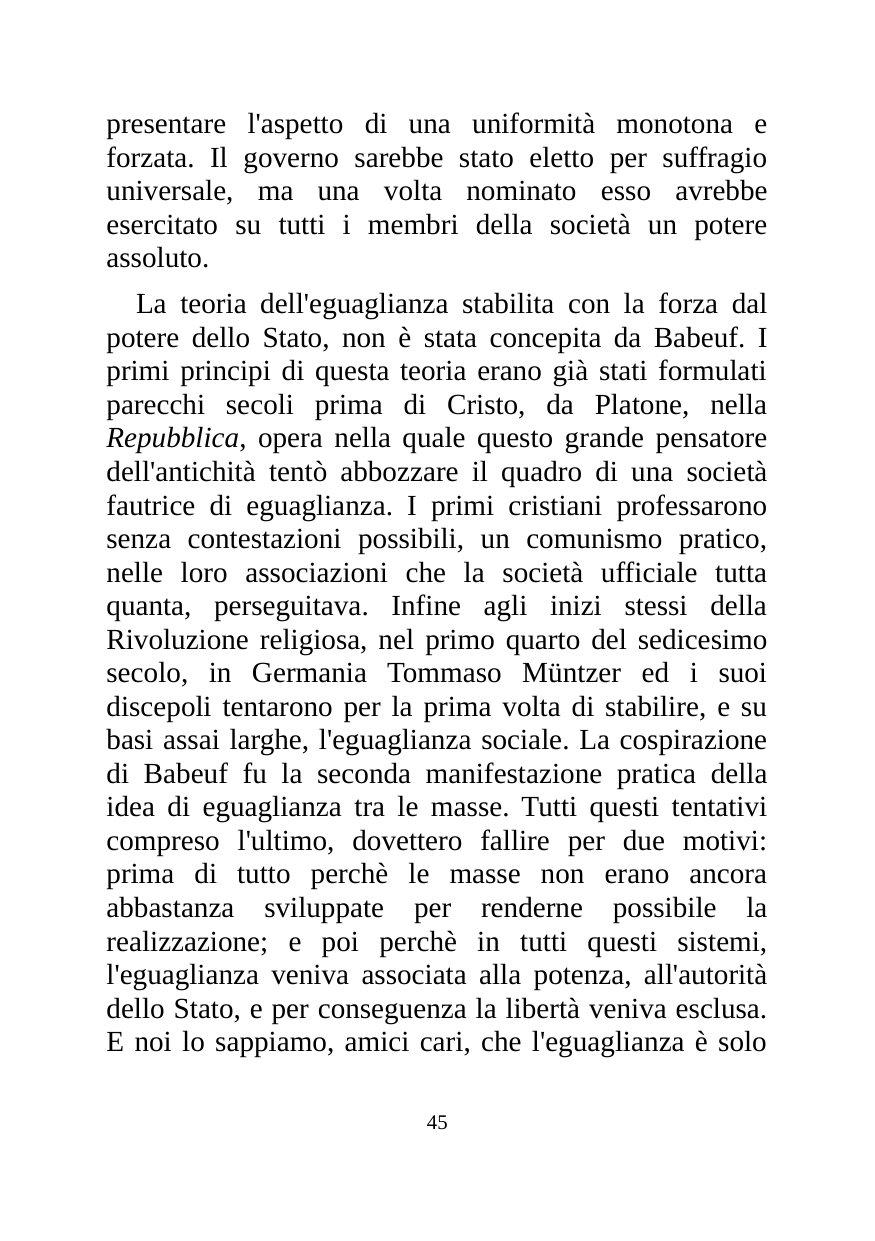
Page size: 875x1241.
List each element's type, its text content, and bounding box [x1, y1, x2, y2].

text La teoria dell'eguaglianza stabilita con la forza dal potere dello Stato, non è stata concepita da Babeuf. I primi principi di questa teoria erano già stati formulati parecchi secoli prima di Cristo, da Platone, nella Repubblica, opera nella quale questo grande pensatore dell'antichità tentò abbozzare il quadro di una società fautrice di eguaglianza. I primi cristiani professarono senza contestazioni possibili, un comunismo pratico, nelle loro associazioni che la società ufficiale tutta quanta, perseguitava. Infine agli inizi stessi della Rivoluzione religiosa, nel primo quarto del sedicesimo secolo, in Germania Tommaso Müntzer ed i suoi discepoli tentarono per la prima volta di stabilire, e su basi assai larghe, l'eguaglianza sociale. La cospirazione di Babeuf fu la seconda manifestazione pratica della idea di eguaglianza tra le masse. Tutti questi tentativi compreso l'ultimo, dovettero fallire per due motivi: prima di tutto perchè le masse non erano ancora abbastanza sviluppate per renderne possibile la realizzazione; e poi perchè in tutti questi sistemi, l'eguaglianza veniva associata alla potenza, all'autorità dello Stato, e per conseguenza la libertà veniva esclusa. E noi lo sappiamo, amici cari, che l'eguaglianza è solo [106, 286, 768, 1058]
text presentare l'aspetto di una uniformità monotona e forzata. Il governo sarebbe stato eletto per suffragio universale, ma una volta nominato esso avrebbe esercitato su tutti i membri della società un potere assoluto. [106, 106, 768, 274]
